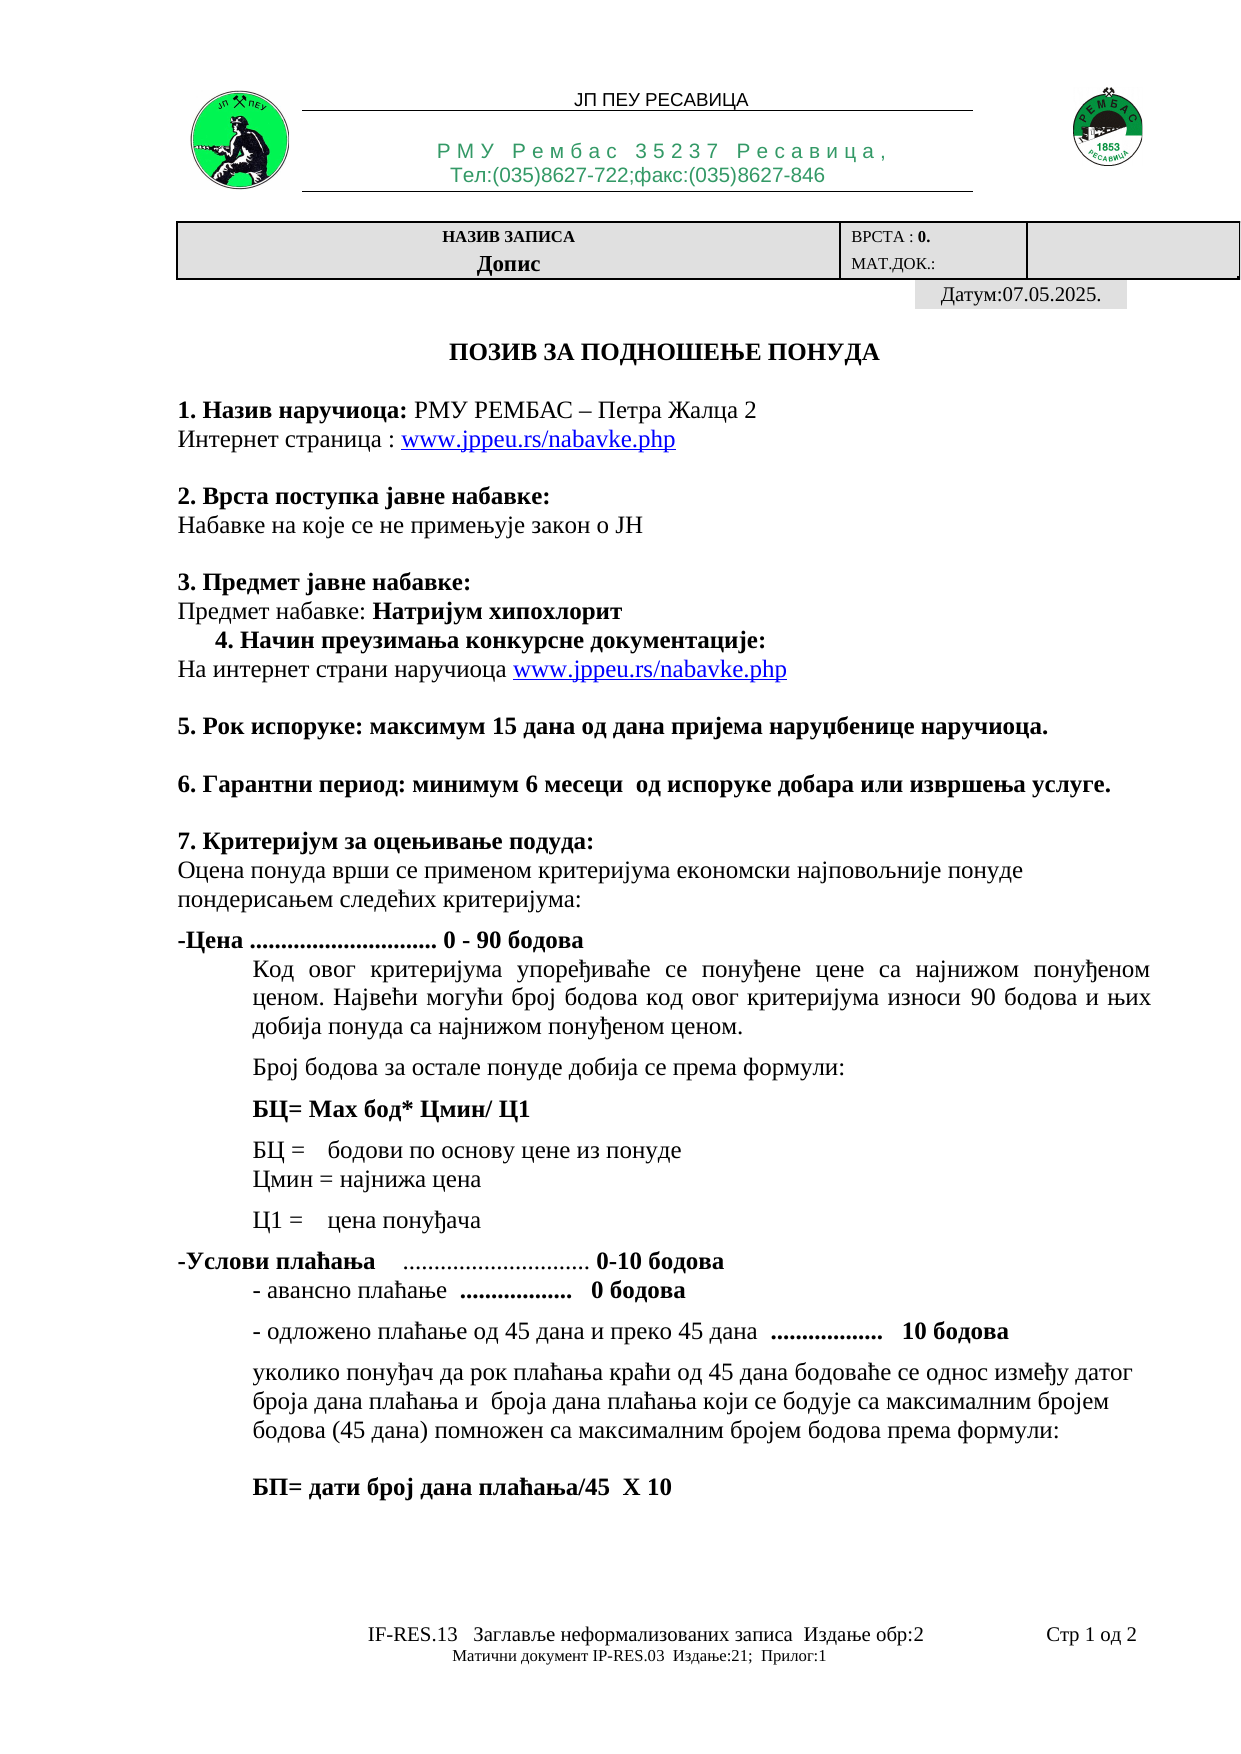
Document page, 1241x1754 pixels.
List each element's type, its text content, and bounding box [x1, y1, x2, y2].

picture [1073, 87, 1143, 166]
table_cell [1158, 280, 1164, 309]
table_header Ознака: [1028, 223, 1239, 249]
text - авансно плаћање .................. 0 бодова [252, 1275, 1152, 1304]
text -Цена .............................. 0 - 90 бодова [177, 925, 1152, 954]
table_cell [1195, 280, 1201, 309]
text 7. Критеријум за оцењивање подуда: [177, 826, 1152, 855]
text Цмин = најнижа цена [252, 1164, 1152, 1192]
text Оцена понуда врши се применом критеријума економски најповољније понуде пондерисањем следећих критеријума: [177, 855, 1152, 912]
text -Услови плаћања .............................. 0-10 бодова [177, 1246, 1152, 1275]
table_cell [1208, 280, 1214, 309]
text Број бодова за остале понуде добија се према формули: [252, 1052, 1152, 1081]
text БЦ= Маx бод* Цмин/ Ц1 [252, 1094, 1152, 1122]
table_cell [1220, 280, 1226, 309]
text Набавке на које се не примењује закон о ЈН [177, 510, 1152, 539]
text На интернет страни наручиоца www.jppeu.rs/nabavke.php [177, 654, 1152, 682]
picture [190, 90, 290, 190]
table_cell [1214, 280, 1220, 309]
text 4. Начин преузимања конкурсне документације: [177, 625, 1152, 654]
table_cell [177, 280, 915, 309]
table_cell [1226, 280, 1232, 309]
text Код овог критеријума упоређиваће се понуђене цене са најнижом понуђеном ценом. Највећи могући број бодова код овог критеријума износи 90 бодова и њих добија понуда са најнижом понуђеном ценом. [252, 954, 1152, 1040]
table_cell [1189, 280, 1195, 309]
table_cell [1164, 280, 1170, 309]
table_header НАЗИВ ЗАПИСА [178, 223, 839, 249]
table_cell [1201, 280, 1207, 309]
table_header ВРСТА : 0. [841, 223, 1026, 249]
text 2. Врста поступка јавне набавке: [177, 481, 1152, 510]
table_cell [1176, 280, 1182, 309]
text Ц1 = цена понуђача [252, 1205, 1152, 1234]
text Интернет страница : www.jppeu.rs/nabavke.php [177, 424, 1152, 452]
table_cell [1170, 280, 1176, 309]
table_cell Допис [178, 249, 839, 278]
text 3. Предмет јавне набавке: [177, 567, 1152, 596]
text - одложено плаћање од 45 дана и преко 45 дана .................. 10 бодова [252, 1316, 1152, 1345]
text 1. Назив наручиоца: РМУ РЕМБАС – Петра Жалца 2 [177, 395, 1152, 424]
table_cell Датум:07.05.2025. [915, 280, 1127, 309]
table_cell [1233, 280, 1239, 309]
text БП= дати број дана плаћања/45 X 10 [252, 1472, 1152, 1501]
text ПОЗИВ ЗА ПОДНОШЕЊЕ ПОНУДА [177, 337, 1152, 366]
text 5. Рок испоруке: максимум 15 дана од дана пријема наруџбенице наручиоца. [177, 711, 1152, 740]
table_cell [1028, 249, 1239, 278]
table_cell МАТ.ДОК.: [841, 249, 1026, 278]
table_cell [1183, 280, 1189, 309]
text уколико понуђач да рок плаћања краћи од 45 дана бодоваће се однос између датог броја дана плаћања и броја дана плаћања који се бодује са максималним бројем бодова (45 дана) помножен са максималним бројем бодова према формули: [252, 1357, 1152, 1444]
text Предмет набавке: Натријум хипохлорит [177, 596, 1152, 625]
table_cell [1127, 280, 1152, 309]
text БЦ = бодови по основу цене из понуде [252, 1135, 1152, 1164]
table_cell [1152, 280, 1157, 309]
text 6. Гарантни период: минимум 6 месеци од испоруке добара или извршења услуге. [177, 769, 1152, 797]
